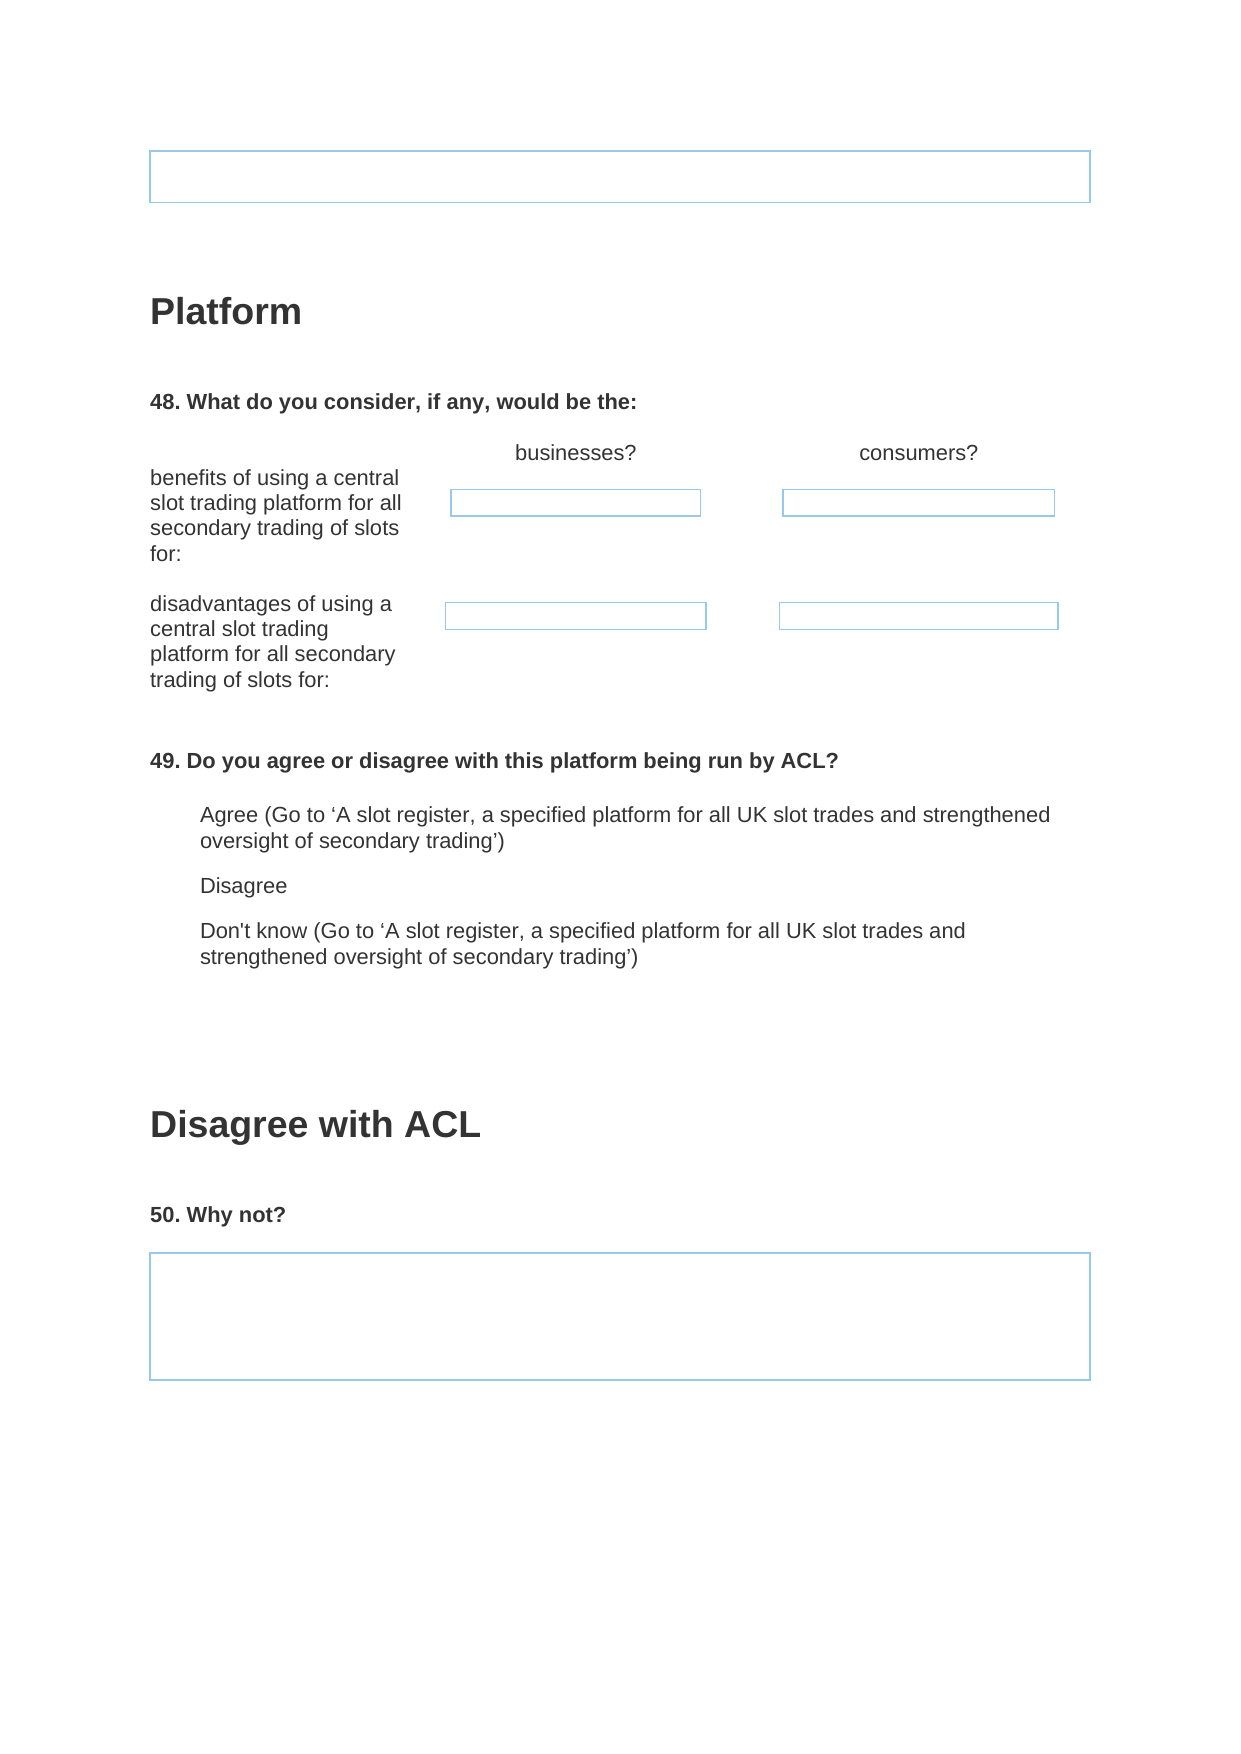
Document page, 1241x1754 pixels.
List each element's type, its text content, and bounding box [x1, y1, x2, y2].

table_cell Don't know (Go to ‘A slot register, a specified platform for all UK slot trades and strengthened oversight of secondary trading’) [200, 915, 1090, 973]
table_cell [747, 566, 1090, 692]
subtitle 48. What do you consider, if any, would be the: [150, 389, 1090, 414]
table_cell [404, 465, 747, 566]
table_cell [404, 566, 747, 692]
table_cell disadvantages of using a central slot trading platform for all secondary trading of slots for: [150, 566, 404, 692]
table_cell benefits of using a central slot trading platform for all secondary trading of slots for: [150, 465, 404, 566]
table_header [151, 1254, 1089, 1379]
table_cell [150, 915, 200, 973]
table_cell [150, 857, 200, 914]
table_header businesses? [404, 440, 747, 465]
table_header [784, 490, 1054, 515]
table_header [151, 152, 1089, 202]
table_header [150, 799, 200, 857]
table_header consumers? [747, 440, 1090, 465]
table_header [446, 603, 705, 629]
subtitle 49. Do you agree or disagree with this platform being run by ACL? [150, 748, 1090, 773]
table_header [780, 603, 1057, 629]
text Disagree with ACL [150, 1102, 1090, 1145]
table_header [452, 490, 700, 515]
table_cell [747, 465, 1090, 566]
table_header Agree (Go to ‘A slot register, a specified platform for all UK slot trades and strengthened oversight of secondary trading’) [200, 799, 1090, 857]
subtitle 50. Why not? [150, 1202, 1090, 1227]
table_header [150, 440, 404, 465]
table_cell Disagree [200, 857, 1090, 914]
text Platform [150, 289, 1090, 333]
